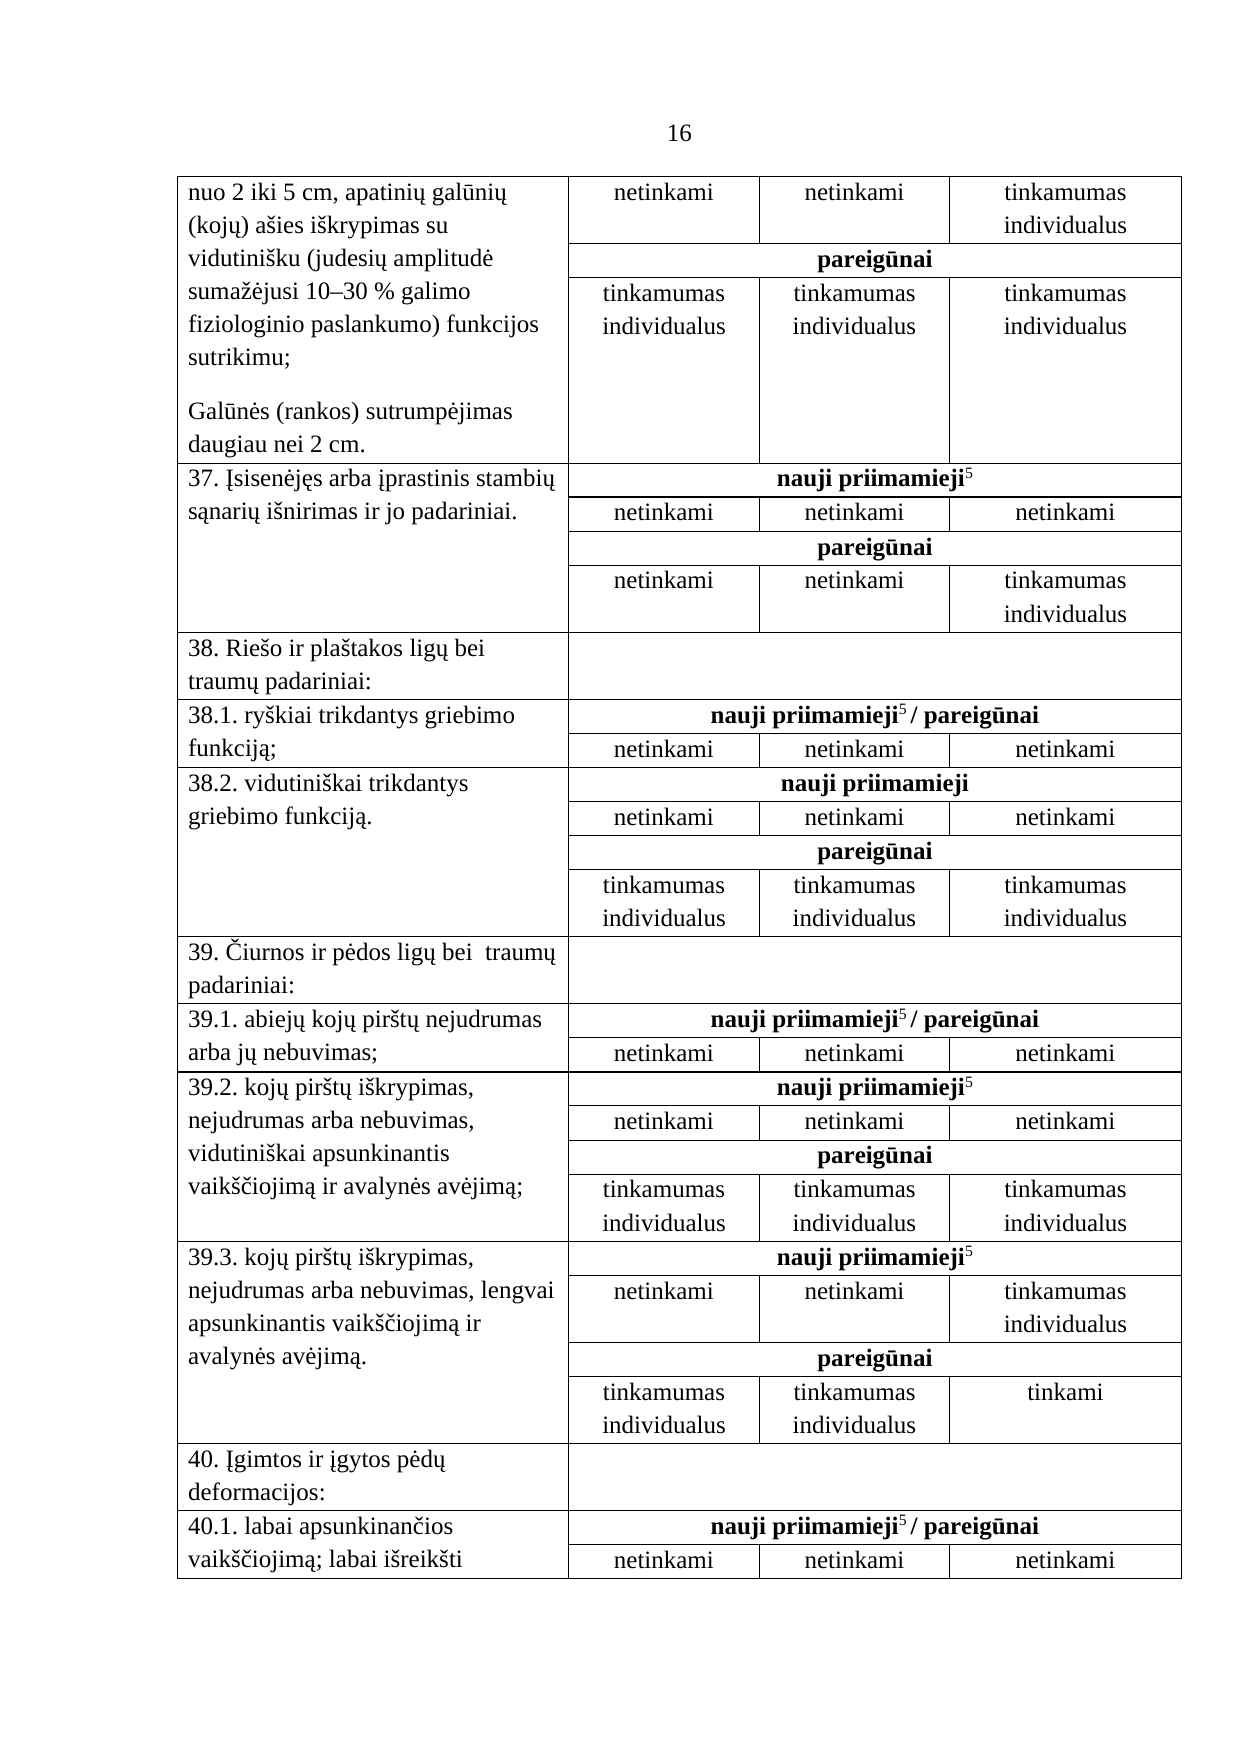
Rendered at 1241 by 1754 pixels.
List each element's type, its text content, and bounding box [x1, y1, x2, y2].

table_cell 40.1. labai apsunkinančios vaikščiojimą; labai išreikšti [178, 1511, 568, 1578]
table_cell netinkami [760, 498, 949, 531]
table_cell tinkamumas individualus [569, 1377, 759, 1443]
table_cell netinkami [950, 498, 1181, 531]
table_cell tinkamumas individualus [569, 870, 759, 936]
table_cell 39. Čiurnos ir pėdos ligų bei traumų padariniai: [178, 937, 568, 1003]
table_cell netinkami [950, 734, 1181, 767]
table_cell pareigūnai [569, 244, 1181, 277]
table_cell tinkamumas individualus [950, 566, 1181, 632]
table_cell netinkami [569, 1106, 759, 1139]
table_cell netinkami [569, 177, 759, 243]
table_cell 39.3. kojų pirštų iškrypimas, nejudrumas arba nebuvimas, lengvai apsunkinantis vaikščiojimą ir avalynės avėjimą. [178, 1242, 568, 1443]
table_cell pareigūnai [569, 1141, 1181, 1173]
table_cell 37. Įsisenėjęs arba įprastinis stambių sąnarių išnirimas ir jo padariniai. [178, 464, 568, 632]
table_cell tinkamumas individualus [760, 1175, 949, 1241]
table_cell netinkami [569, 566, 759, 632]
table_cell pareigūnai [569, 532, 1181, 564]
table_cell netinkami [760, 1545, 949, 1578]
table_cell netinkami [760, 1276, 949, 1342]
table_cell 38.2. vidutiniškai trikdantys griebimo funkciją. [178, 768, 568, 936]
table_cell netinkami [569, 1276, 759, 1342]
table_cell [569, 937, 1181, 1003]
table_cell 38.1. ryškiai trikdantys griebimo funkciją; [178, 700, 568, 767]
table_cell netinkami [950, 1545, 1181, 1578]
table_cell nauji priimamieji5 [569, 1073, 1181, 1105]
table_cell netinkami [760, 177, 949, 243]
table_cell nauji priimamieji5 [569, 1242, 1181, 1275]
table_cell tinkamumas individualus [760, 870, 949, 936]
table_cell 39.1. abiejų kojų pirštų nejudrumas arba jų nebuvimas; [178, 1004, 568, 1071]
table_cell tinkami [950, 1377, 1181, 1443]
table_cell netinkami [760, 566, 949, 632]
table_cell netinkami [760, 802, 949, 835]
table_cell tinkamumas individualus [950, 278, 1181, 462]
table_cell netinkami [950, 1038, 1181, 1071]
table_cell [569, 633, 1181, 699]
table_cell tinkamumas individualus [950, 177, 1181, 243]
table_cell netinkami [760, 1106, 949, 1139]
table_cell pareigūnai [569, 836, 1181, 869]
table_cell nauji priimamieji [569, 768, 1181, 801]
table_cell netinkami [760, 734, 949, 767]
table_cell netinkami [569, 734, 759, 767]
table_cell nauji priimamieji5 / pareigūnai [569, 1511, 1181, 1544]
table_cell 40. Įgimtos ir įgytos pėdų deformacijos: [178, 1444, 568, 1510]
table_cell netinkami [950, 802, 1181, 835]
table_cell netinkami [569, 1038, 759, 1071]
table_cell netinkami [569, 802, 759, 835]
table_cell 39.2. kojų pirštų iškrypimas, nejudrumas arba nebuvimas, vidutiniškai apsunkinantis vaikščiojimą ir avalynės avėjimą; [178, 1073, 568, 1241]
table_cell tinkamumas individualus [569, 278, 759, 462]
table_cell tinkamumas individualus [950, 1276, 1181, 1342]
table_cell netinkami [569, 1545, 759, 1578]
table_cell tinkamumas individualus [950, 870, 1181, 936]
table_cell netinkami [760, 1038, 949, 1071]
table_cell pareigūnai [569, 1343, 1181, 1376]
table_cell nuo 2 iki 5 cm, apatinių galūnių (kojų) ašies iškrypimas su vidutinišku (judesių amplitudė sumažėjusi 10–30 % galimo fiziologinio paslankumo) funkcijos sutrikimu; Galūnės (rankos) sutrumpėjimas daugiau nei 2 cm. [178, 177, 568, 462]
table_cell netinkami [950, 1106, 1181, 1139]
table_cell netinkami [569, 498, 759, 531]
table_cell nauji priimamieji5 / pareigūnai [569, 1004, 1181, 1037]
table_cell nauji priimamieji5 [569, 464, 1181, 496]
table_cell tinkamumas individualus [950, 1175, 1181, 1241]
table_cell tinkamumas individualus [760, 278, 949, 462]
table_cell 38. Riešo ir plaštakos ligų bei traumų padariniai: [178, 633, 568, 699]
table_cell nauji priimamieji5 / pareigūnai [569, 700, 1181, 733]
table_cell [569, 1444, 1181, 1510]
table_cell tinkamumas individualus [569, 1175, 759, 1241]
table_cell tinkamumas individualus [760, 1377, 949, 1443]
